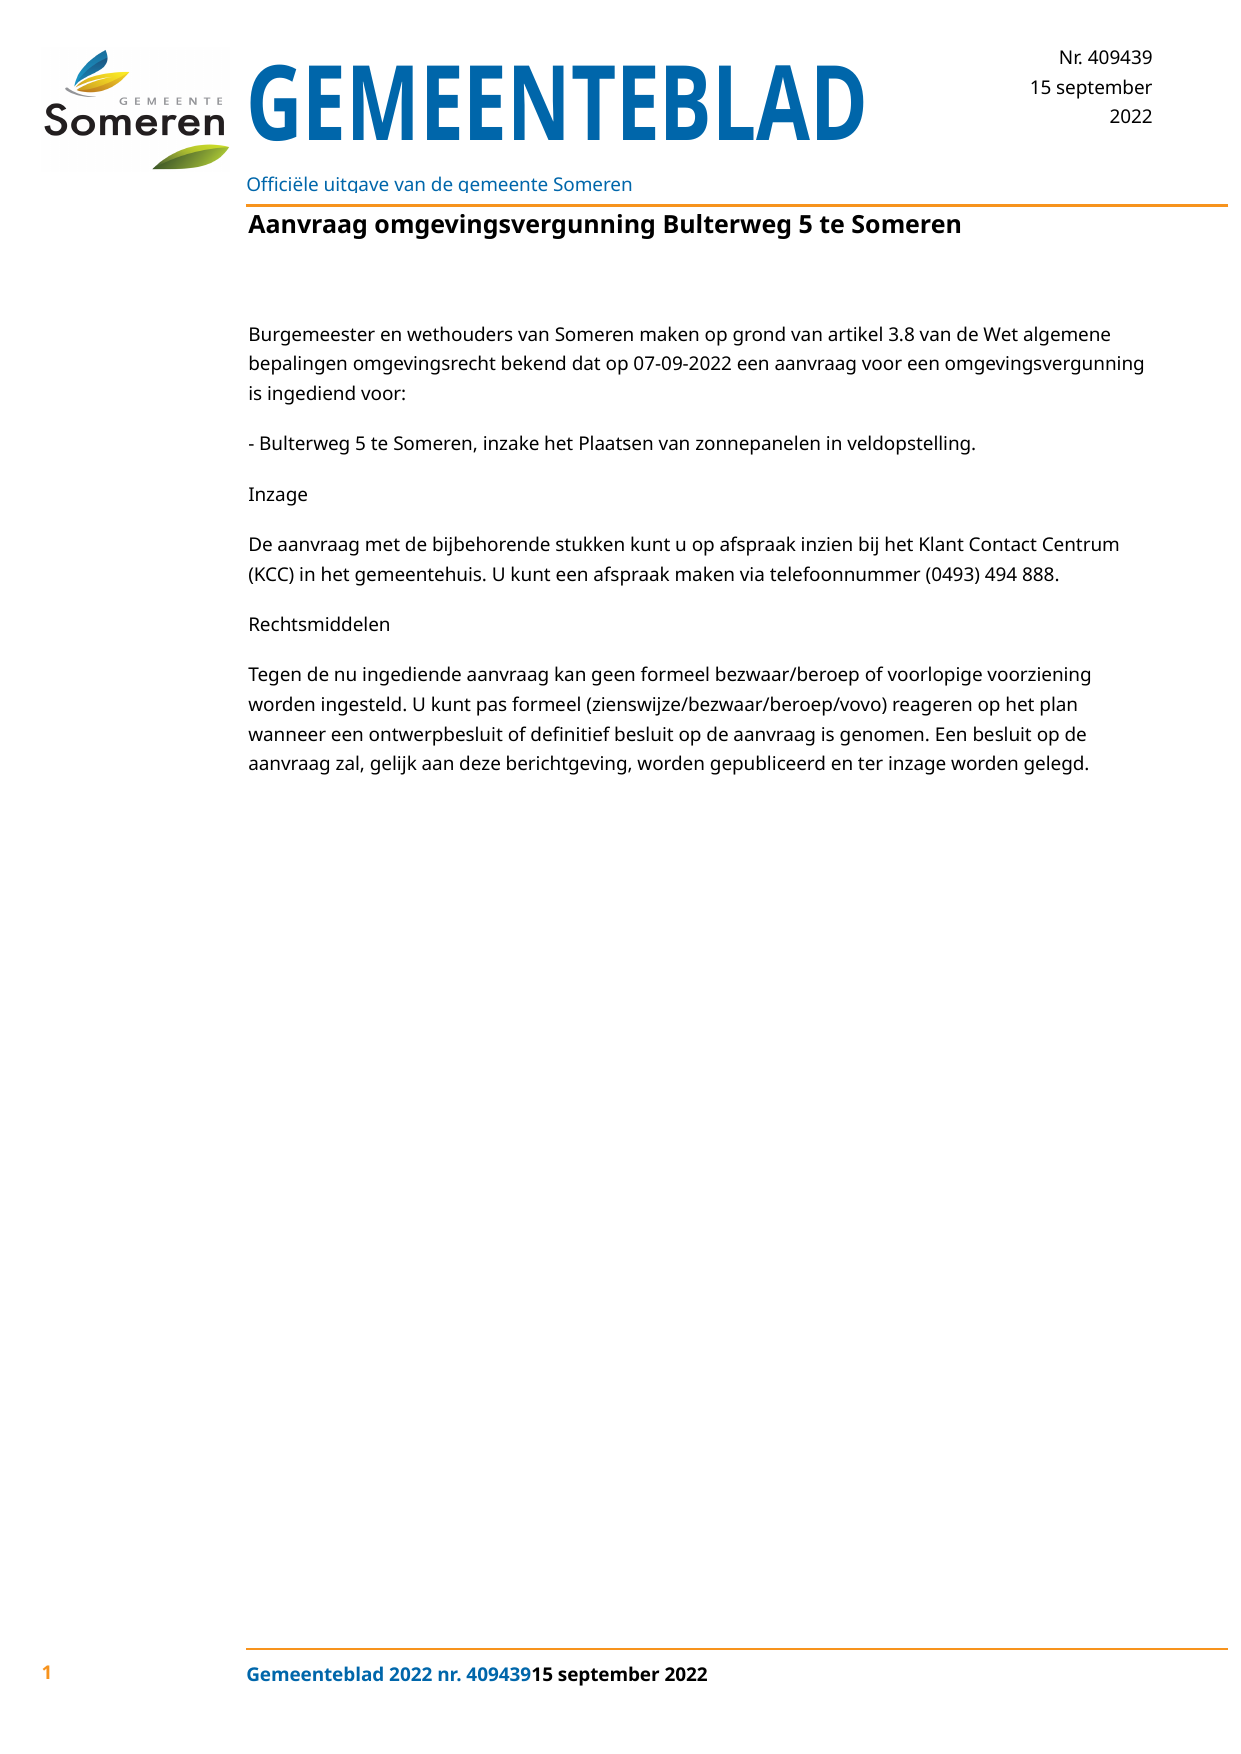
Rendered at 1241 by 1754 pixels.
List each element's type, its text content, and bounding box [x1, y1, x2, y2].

picture [41, 47, 231, 172]
text - Bulterweg 5 te Someren, inzake het Plaatsen van zonnepanelen in veldopstelling. [248, 430, 1152, 456]
text Burgemeester en wethouders van Someren maken op grond van artikel 3.8 van de Wet algemene bepalingen omgevingsrecht bekend dat op 07-09-2022 een aanvraag voor een omgevingsvergunning is ingediend voor: [248, 321, 1152, 406]
text Aanvraag omgevingsvergunning Bulterweg 5 te Someren [248, 207, 1152, 241]
text Tegen de nu ingediende aanvraag kan geen formeel bezwaar/beroep of voorlopige voorziening worden ingesteld. U kunt pas formeel (zienswijze/bezwaar/beroep/vovo) reageren op het plan wanneer een ontwerpbesluit of definitief besluit op de aanvraag is genomen. Een besluit op de aanvraag zal, gelijk aan deze berichtgeving, worden gepubliceerd en ter inzage worden gelegd. [248, 662, 1152, 776]
text Inzage [248, 481, 1152, 506]
text Rechtsmiddelen [248, 611, 1152, 637]
text De aanvraag met de bijbehorende stukken kunt u op afspraak inzien bij het Klant Contact Centrum (KCC) in het gemeentehuis. U kunt een afspraak maken via telefoonnummer (0493) 494 888. [248, 531, 1152, 586]
